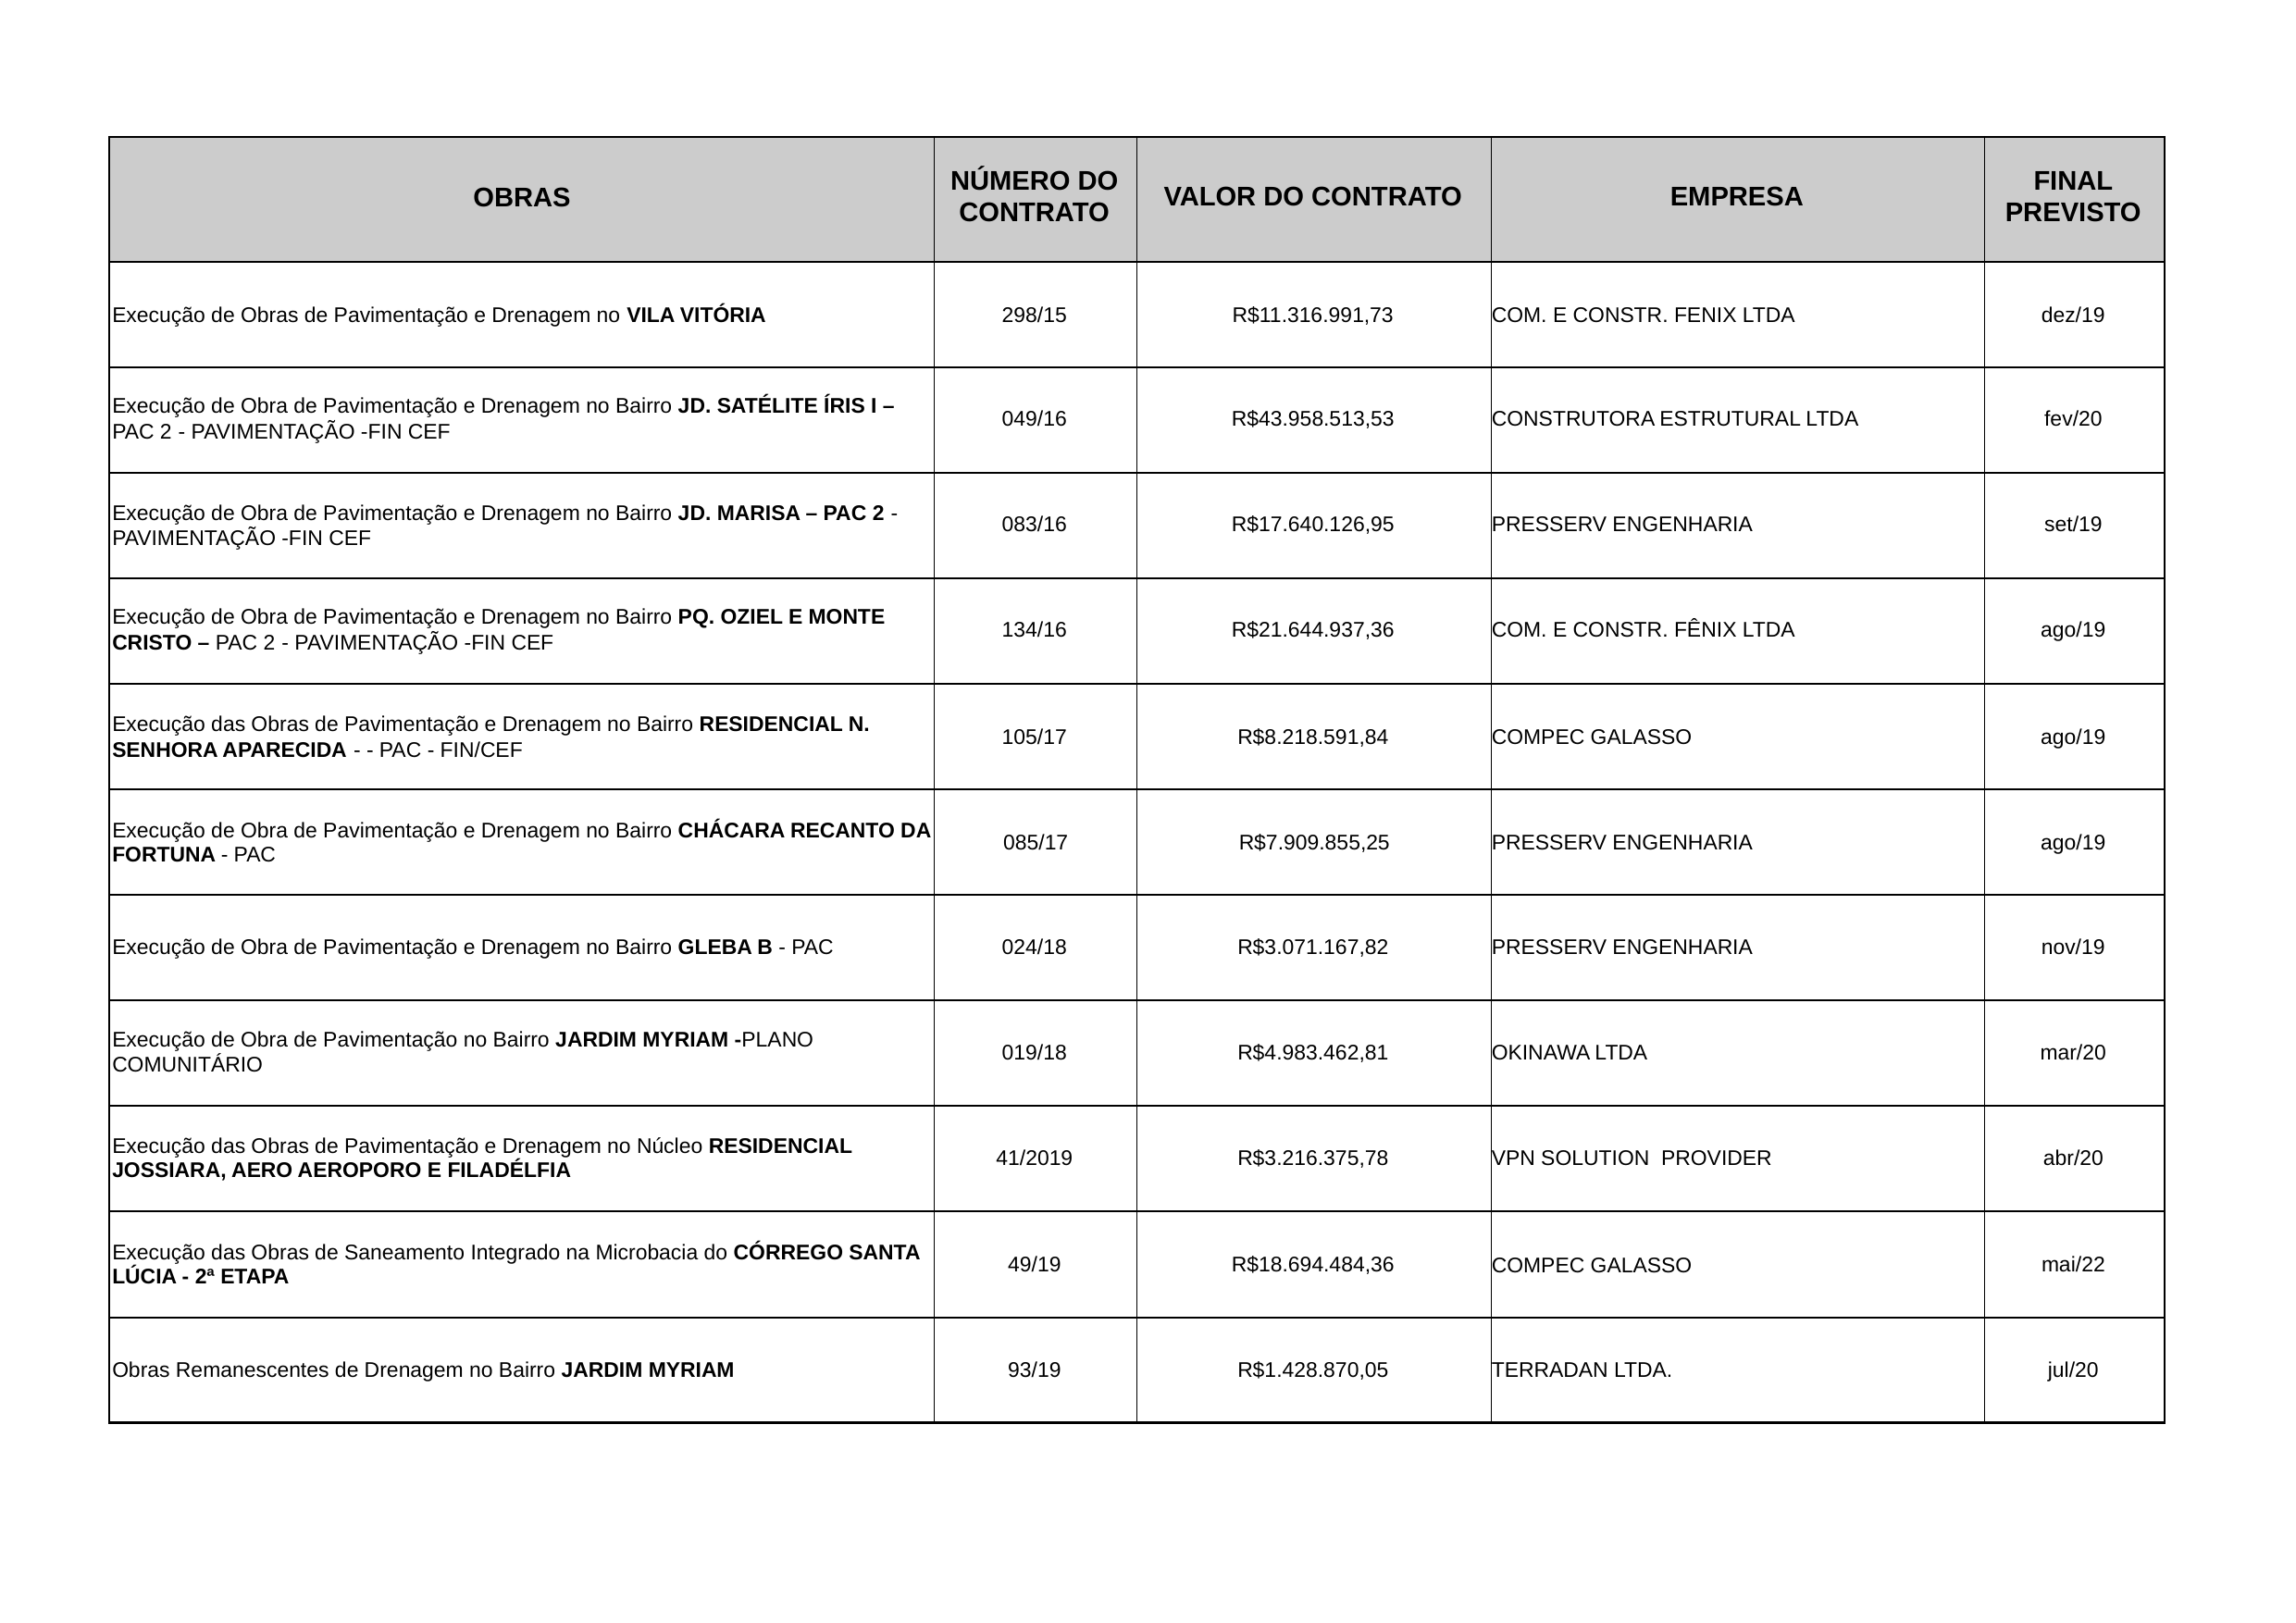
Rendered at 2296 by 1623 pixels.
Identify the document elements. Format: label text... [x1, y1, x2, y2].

table_cell Execução de Obras de Pavimentação e Drenagem no VILA VITÓRIA [110, 263, 934, 366]
table_cell OKINAWA LTDA [1492, 1001, 1984, 1105]
table_cell jul/20 [1985, 1319, 2164, 1421]
table_cell R$17.640.126,95 [1137, 474, 1491, 577]
table_cell R$1.428.870,05 [1137, 1319, 1491, 1421]
table_cell COMPEC GALASSO [1492, 1212, 1984, 1316]
table_cell R$7.909.855,25 [1137, 790, 1491, 894]
table_cell R$3.216.375,78 [1137, 1107, 1491, 1210]
table_cell 134/16 [935, 579, 1136, 683]
table_cell Execução das Obras de Saneamento Integrado na Microbacia do CÓRREGO SANTA LÚCIA - 2ª ETAPA [110, 1212, 934, 1316]
table_cell ago/19 [1985, 790, 2164, 894]
table_cell 083/16 [935, 474, 1136, 577]
table_cell TERRADAN LTDA. [1492, 1319, 1984, 1421]
table_cell mai/22 [1985, 1212, 2164, 1316]
table_header EMPRESA [1492, 138, 1984, 261]
table_header FINAL PREVISTO [1985, 138, 2164, 261]
table_cell COM. E CONSTR. FENIX LTDA [1492, 263, 1984, 366]
table_cell Execução de Obra de Pavimentação e Drenagem no Bairro JD. SATÉLITE ÍRIS I – PAC 2 - PAVIMENTAÇÃO -FIN CEF [110, 368, 934, 472]
table_cell ago/19 [1985, 685, 2164, 788]
table_cell Execução das Obras de Pavimentação e Drenagem no Núcleo RESIDENCIAL JOSSIARA, AERO AEROPORO E FILADÉLFIA [110, 1107, 934, 1210]
table_cell nov/19 [1985, 896, 2164, 999]
table_cell CONSTRUTORA ESTRUTURAL LTDA [1492, 368, 1984, 472]
table_cell 49/19 [935, 1212, 1136, 1316]
table_cell 105/17 [935, 685, 1136, 788]
table_cell R$18.694.484,36 [1137, 1212, 1491, 1316]
table_cell Obras Remanescentes de Drenagem no Bairro JARDIM MYRIAM [110, 1319, 934, 1421]
table_cell 93/19 [935, 1319, 1136, 1421]
table_cell R$4.983.462,81 [1137, 1001, 1491, 1105]
table_cell R$3.071.167,82 [1137, 896, 1491, 999]
table_cell ago/19 [1985, 579, 2164, 683]
table_cell 049/16 [935, 368, 1136, 472]
table_cell VPN SOLUTION PROVIDER [1492, 1107, 1984, 1210]
table_cell 41/2019 [935, 1107, 1136, 1210]
table_header OBRAS [110, 138, 934, 261]
table_cell 298/15 [935, 263, 1136, 366]
table_cell 024/18 [935, 896, 1136, 999]
table_cell R$8.218.591,84 [1137, 685, 1491, 788]
table_cell abr/20 [1985, 1107, 2164, 1210]
table_cell R$11.316.991,73 [1137, 263, 1491, 366]
table_header NÚMERO DO CONTRATO [935, 138, 1136, 261]
table_header VALOR DO CONTRATO [1137, 138, 1491, 261]
table_cell dez/19 [1985, 263, 2164, 366]
table_cell COM. E CONSTR. FÊNIX LTDA [1492, 579, 1984, 683]
table_cell PRESSERV ENGENHARIA [1492, 474, 1984, 577]
table_cell Execução das Obras de Pavimentação e Drenagem no Bairro RESIDENCIAL N. SENHORA APARECIDA - - PAC - FIN/CEF [110, 685, 934, 788]
table_cell Execução de Obra de Pavimentação e Drenagem no Bairro PQ. OZIEL E MONTE CRISTO – PAC 2 - PAVIMENTAÇÃO -FIN CEF [110, 579, 934, 683]
table_cell Execução de Obra de Pavimentação e Drenagem no Bairro CHÁCARA RECANTO DA FORTUNA - PAC [110, 790, 934, 894]
table_cell R$21.644.937,36 [1137, 579, 1491, 683]
table_cell Execução de Obra de Pavimentação no Bairro JARDIM MYRIAM -PLANO COMUNITÁRIO [110, 1001, 934, 1105]
table_cell 019/18 [935, 1001, 1136, 1105]
table_cell PRESSERV ENGENHARIA [1492, 896, 1984, 999]
table_cell fev/20 [1985, 368, 2164, 472]
table_cell Execução de Obra de Pavimentação e Drenagem no Bairro GLEBA B - PAC [110, 896, 934, 999]
table_cell COMPEC GALASSO [1492, 685, 1984, 788]
table_cell set/19 [1985, 474, 2164, 577]
table_cell Execução de Obra de Pavimentação e Drenagem no Bairro JD. MARISA – PAC 2 - PAVIMENTAÇÃO -FIN CEF [110, 474, 934, 577]
table_cell R$43.958.513,53 [1137, 368, 1491, 472]
table_cell 085/17 [935, 790, 1136, 894]
table_cell mar/20 [1985, 1001, 2164, 1105]
table_cell PRESSERV ENGENHARIA [1492, 790, 1984, 894]
